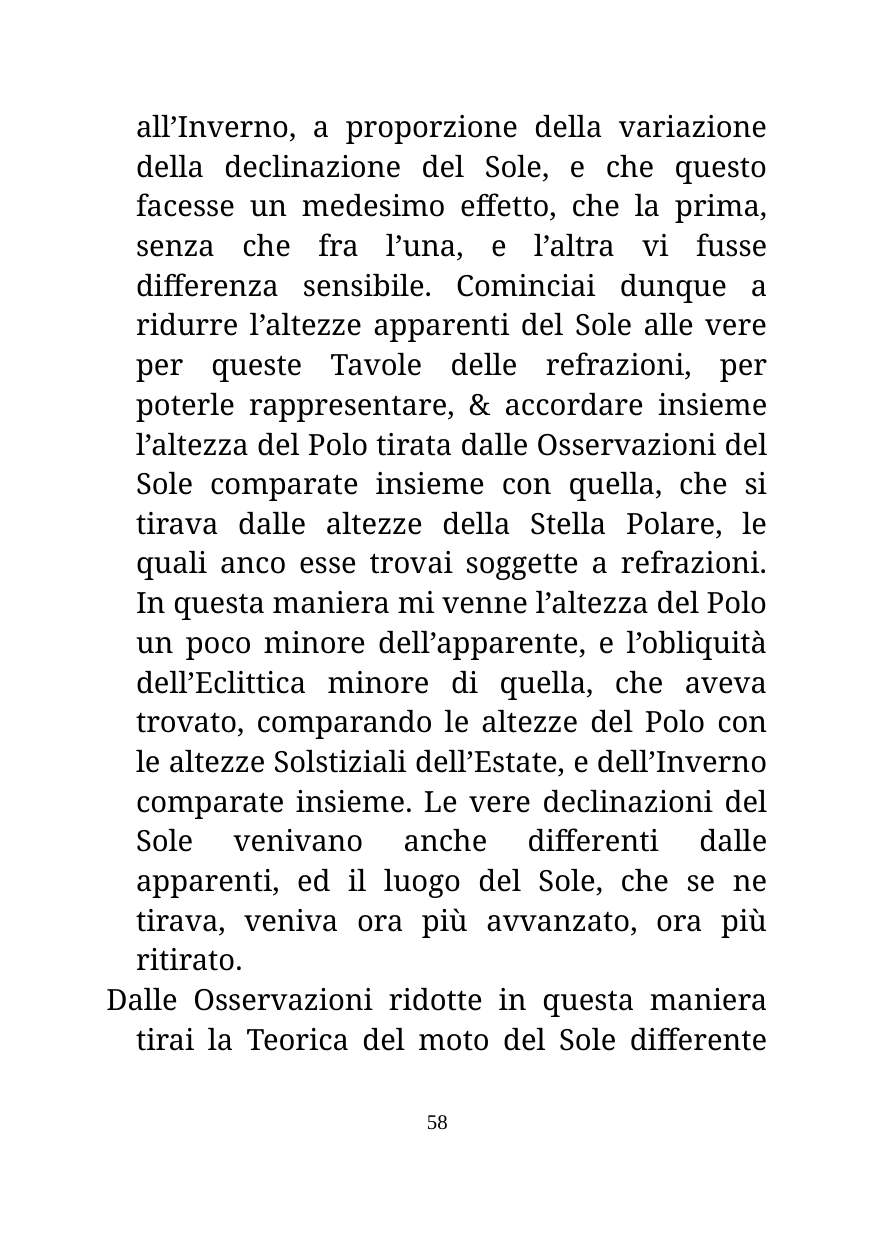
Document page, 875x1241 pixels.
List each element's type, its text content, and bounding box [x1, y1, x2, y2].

text all’Inverno, a proporzione della variazione della declinazione del Sole, e che questo facesse un medesimo effetto, che la prima, senza che fra l’una, e l’altra vi fusse differenza sensibile. Cominciai dunque a ridurre l’altezze apparenti del Sole alle vere per queste Tavole delle refrazioni, per poterle rappresentare, & accordare insieme l’altezza del Polo tirata dalle Osservazioni del Sole comparate insieme con quella, che si tirava dalle altezze della Stella Polare, le quali anco esse trovai soggette a refrazioni. In questa maniera mi venne l’altezza del Polo un poco minore dell’apparente, e l’obliquità dell’Eclittica minore di quella, che aveva trovato, comparando le altezze del Polo con le altezze Solstiziali dell’Estate, e dell’Inverno comparate insieme. Le vere declinazioni del Sole venivano anche differenti dalle apparenti, ed il luogo del Sole, che se ne tirava, veniva ora più avvanzato, ora più ritirato. [106, 106, 768, 979]
text Dalle Osservazioni ridotte in questa maniera tirai la Teorica del moto del Sole differente [106, 979, 768, 1059]
